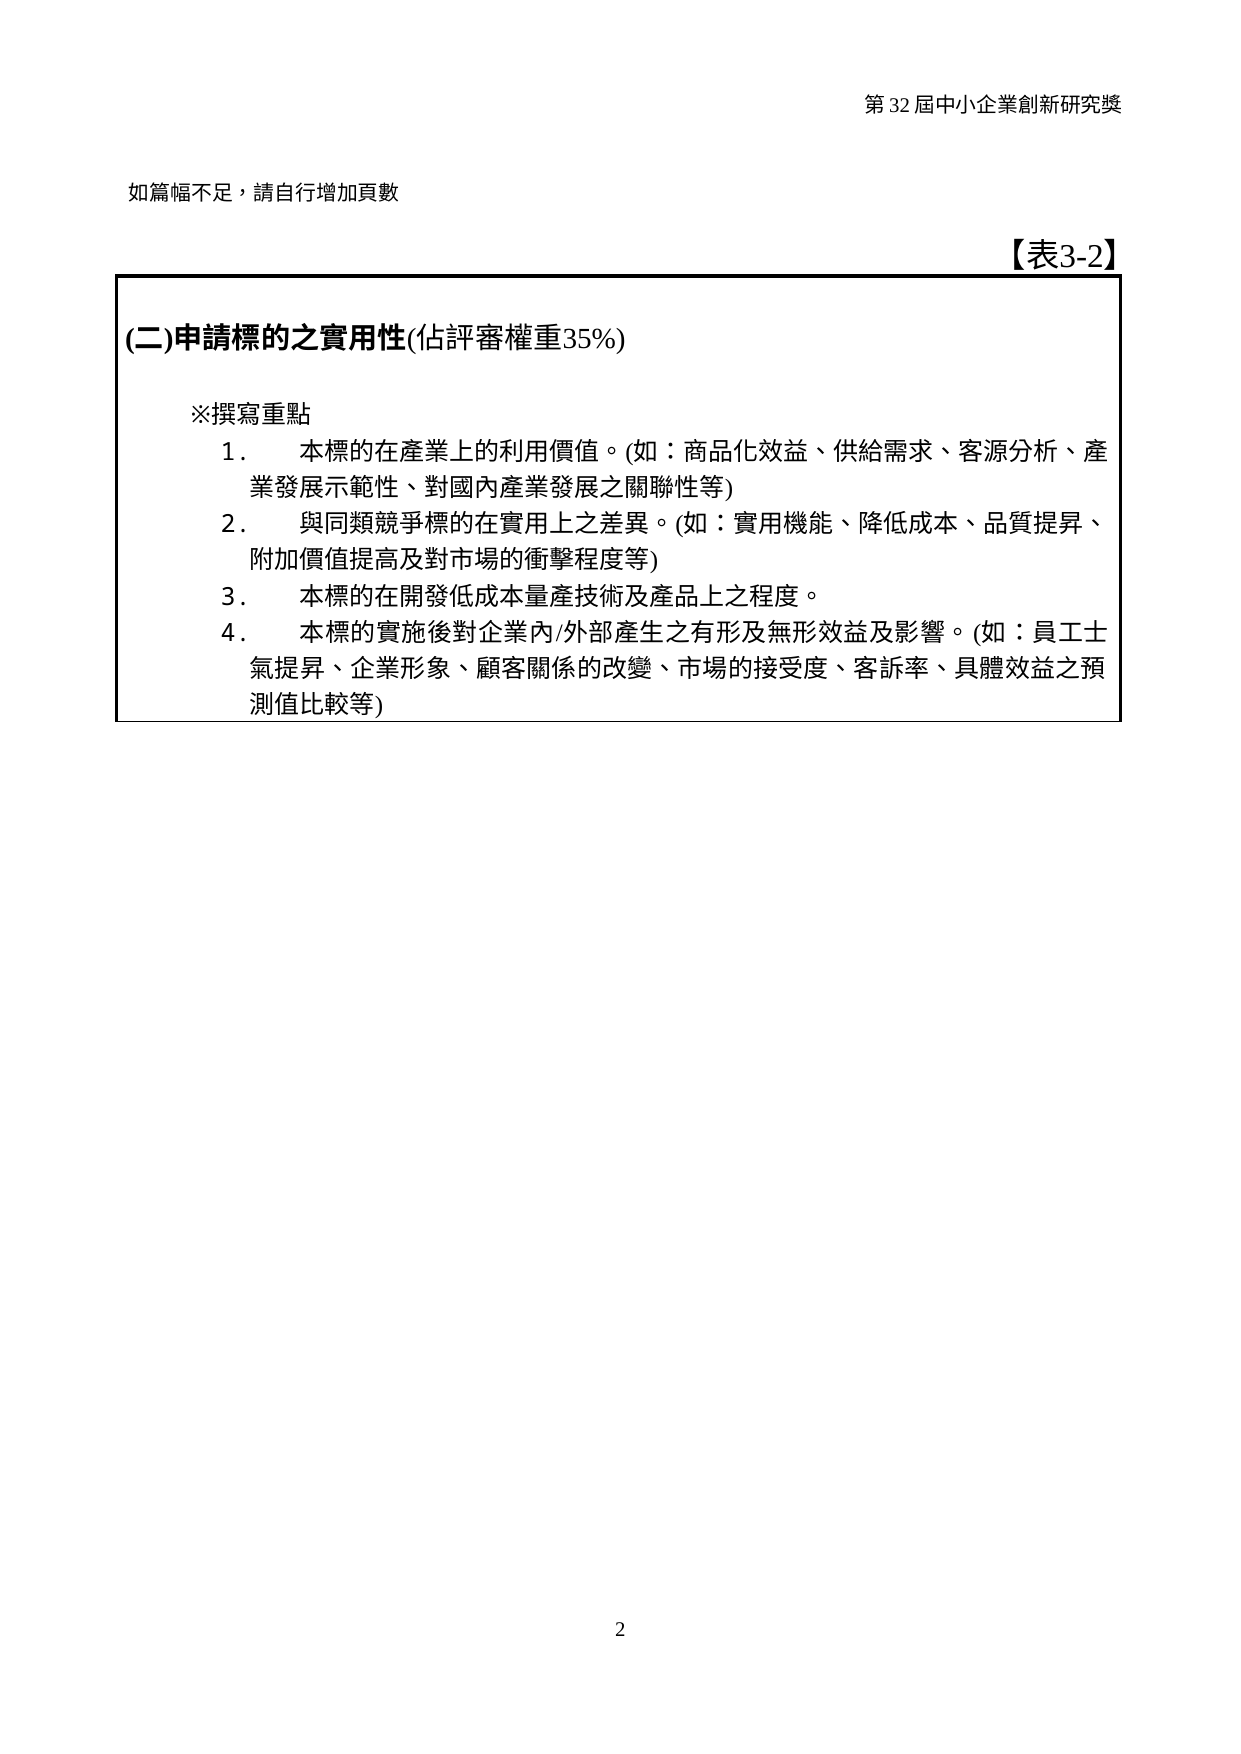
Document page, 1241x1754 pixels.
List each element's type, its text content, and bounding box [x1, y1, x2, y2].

text 如篇幅不足，請自行增加頁數 [118, 149, 1122, 212]
table_header (二)申請標的之實用性(佔評審權重35%) ※撰寫重點 本標的在產業上的利用價值。(如：商品化效益、供給需求、客源分析、產業發展示範性、對國內產業發展之關聯性等) 與同類競爭標的在實用上之差異。(如：實用機能、降低成本、品質提昇、附加價值提高及對市場的衝擊程度等) 本標的在開發低成本量產技術及產品上之程度。 本標的實施後對企業內/外部產生之有形及無形效益及影響。(如：員工士氣提昇、企業形象、顧客關係的改變、市場的接受度、客訴率、具體效益之預測值比較等) [118, 278, 1119, 721]
text 【表3-2】 [118, 212, 1137, 274]
